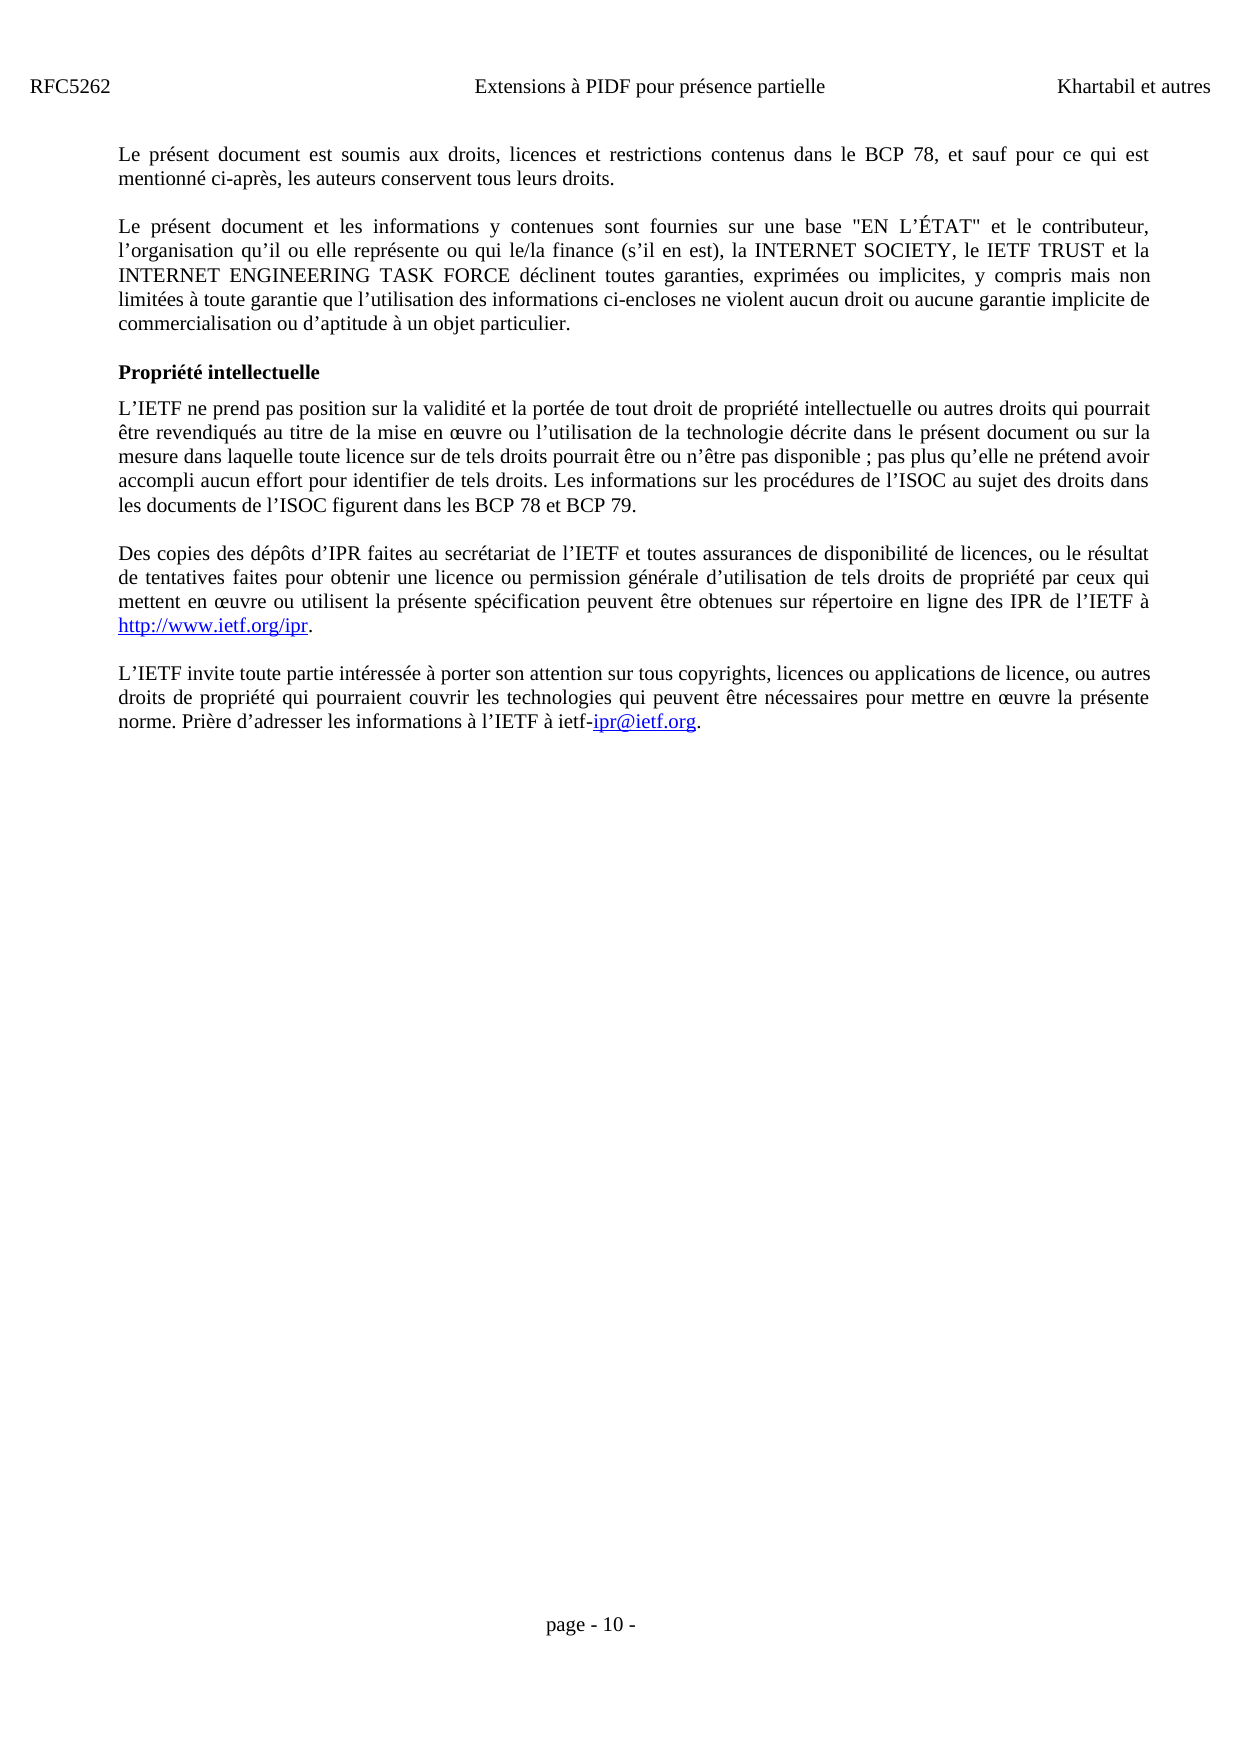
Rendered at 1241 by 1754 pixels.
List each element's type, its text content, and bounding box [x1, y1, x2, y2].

text Le présent document est soumis aux droits, licences et restrictions contenus dans le BCP 78, et sauf pour ce qui est mentionné ci-après, les auteurs conservent tous leurs droits. [118, 142, 1152, 190]
text Le présent document et les informations y contenues sont fournies sur une base "EN L’ÉTAT" et le contributeur, l’organisation qu’il ou elle représente ou qui le/la finance (s’il en est), la INTERNET SOCIETY, le IETF TRUST et la INTERNET ENGINEERING TASK FORCE déclinent toutes garanties, exprimées ou implicites, y compris mais non limitées à toute garantie que l’utilisation des informations ci-encloses ne violent aucun droit ou aucune garantie implicite de commercialisation ou d’aptitude à un objet particulier. [118, 214, 1152, 335]
text L’IETF invite toute partie intéressée à porter son attention sur tous copyrights, licences ou applications de licence, ou autres droits de propriété qui pourraient couvrir les technologies qui peuvent être nécessaires pour mettre en œuvre la présente norme. Prière d’adresser les informations à l’IETF à ietf-ipr@ietf.org. [118, 661, 1152, 733]
text Propriété intellectuelle [118, 360, 1152, 384]
text L’IETF ne prend pas position sur la validité et la portée de tout droit de propriété intellectuelle ou autres droits qui pourrait être revendiqués au titre de la mise en œuvre ou l’utilisation de la technologie décrite dans le présent document ou sur la mesure dans laquelle toute licence sur de tels droits pourrait être ou n’être pas disponible ; pas plus qu’elle ne prétend avoir accompli aucun effort pour identifier de tels droits. Les informations sur les procédures de l’ISOC au sujet des droits dans les documents de l’ISOC figurent dans les BCP 78 et BCP 79. [118, 396, 1152, 517]
text Des copies des dépôts d’IPR faites au secrétariat de l’IETF et toutes assurances de disponibilité de licences, ou le résultat de tentatives faites pour obtenir une licence ou permission générale d’utilisation de tels droits de propriété par ceux qui mettent en œuvre ou utilisent la présente spécification peuvent être obtenues sur répertoire en ligne des IPR de l’IETF à http://www.ietf.org/ipr. [118, 541, 1152, 637]
